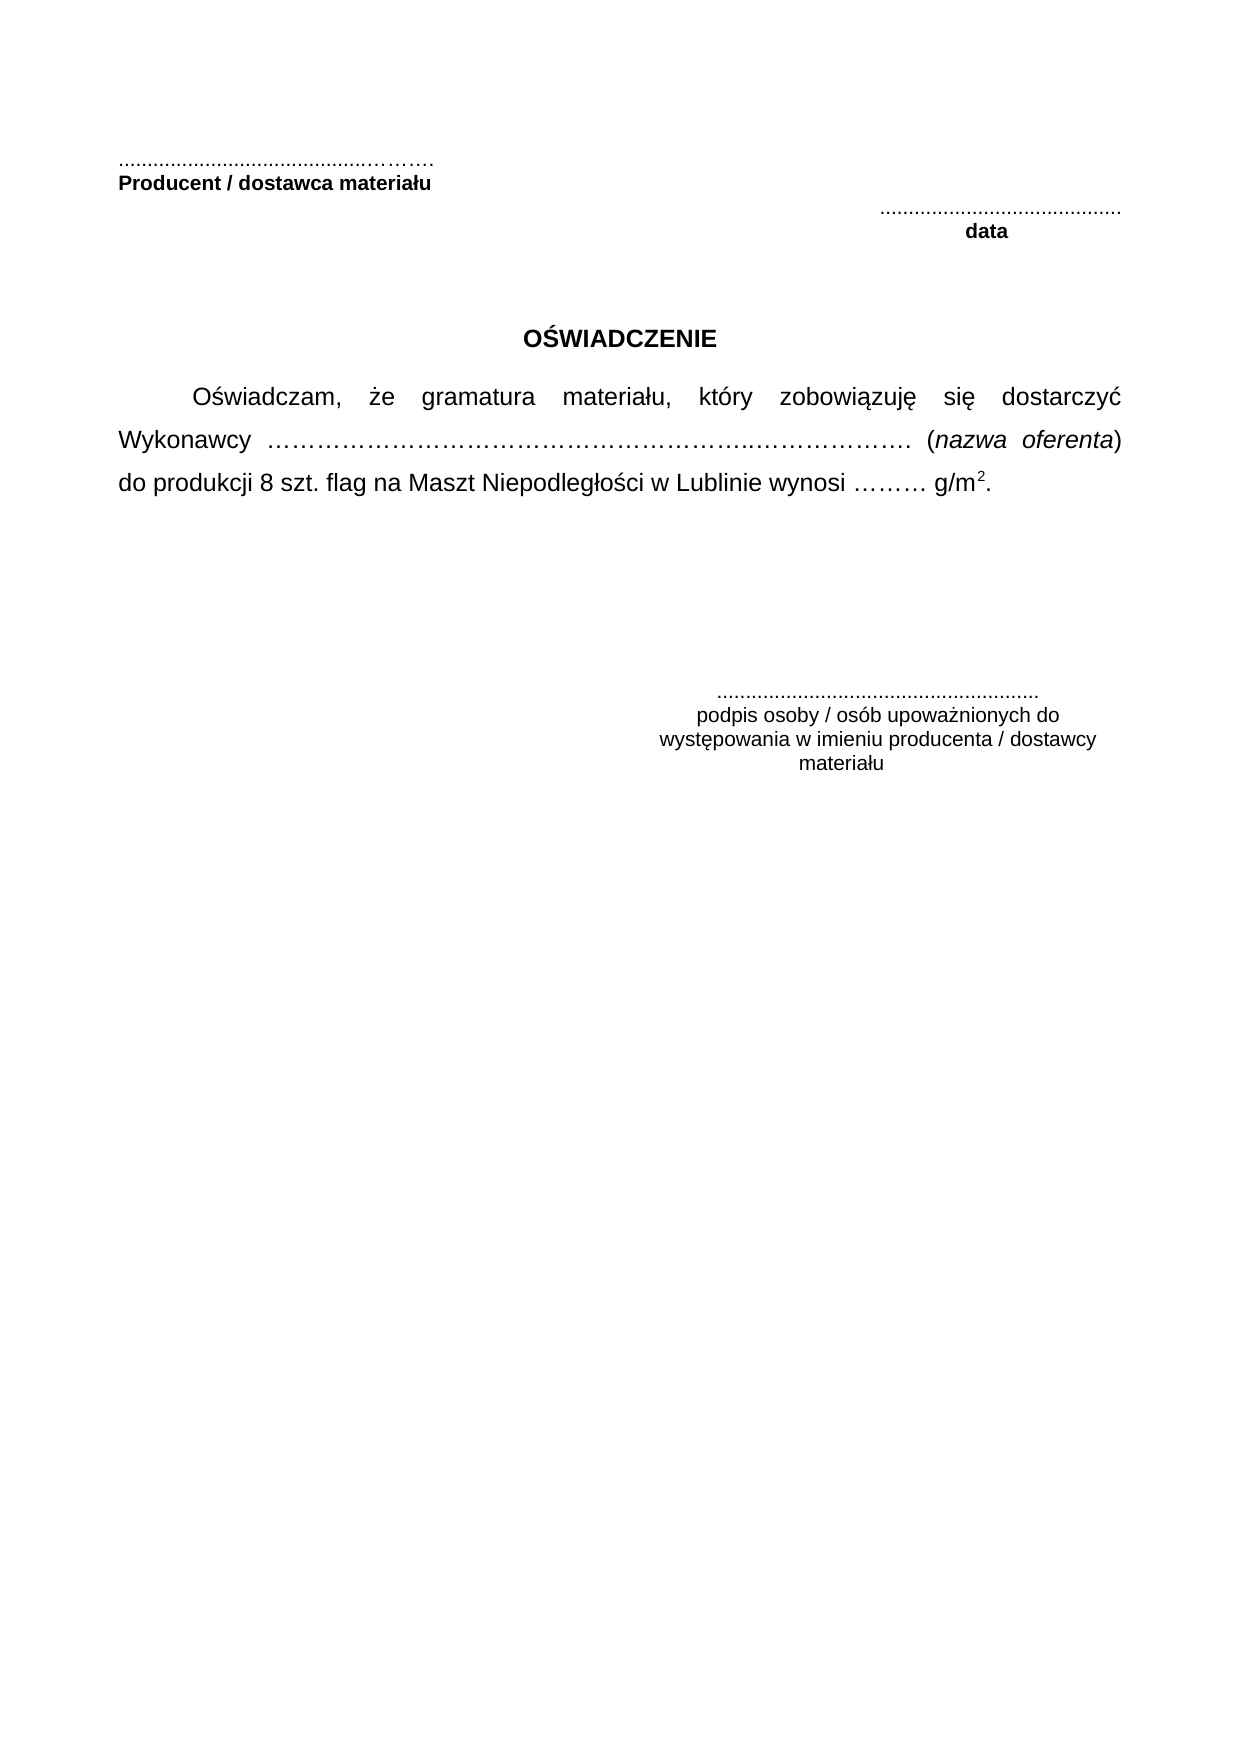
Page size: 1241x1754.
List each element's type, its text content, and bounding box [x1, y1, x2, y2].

text OŚWIADCZENIE [118, 324, 1122, 353]
text data [118, 219, 1122, 243]
text Producent / dostawca materiału [118, 171, 1122, 195]
text .......................................... [118, 195, 1122, 219]
text ........................................................ [561, 679, 1122, 703]
text podpis osoby / osób upoważnionych do [561, 703, 1122, 727]
text występowania w imieniu producenta / dostawcy materiału [561, 727, 1122, 774]
text Oświadczam, że gramatura materiału, który zobowiązuję się dostarczyć Wykonawcy …………………………………………………..………………. (nazwa oferenta) do produkcji 8 szt. flag na Maszt Niepodległości w Lublinie wynosi ……… g/m2. [118, 382, 1122, 497]
text ...........................................………. [118, 147, 1122, 171]
